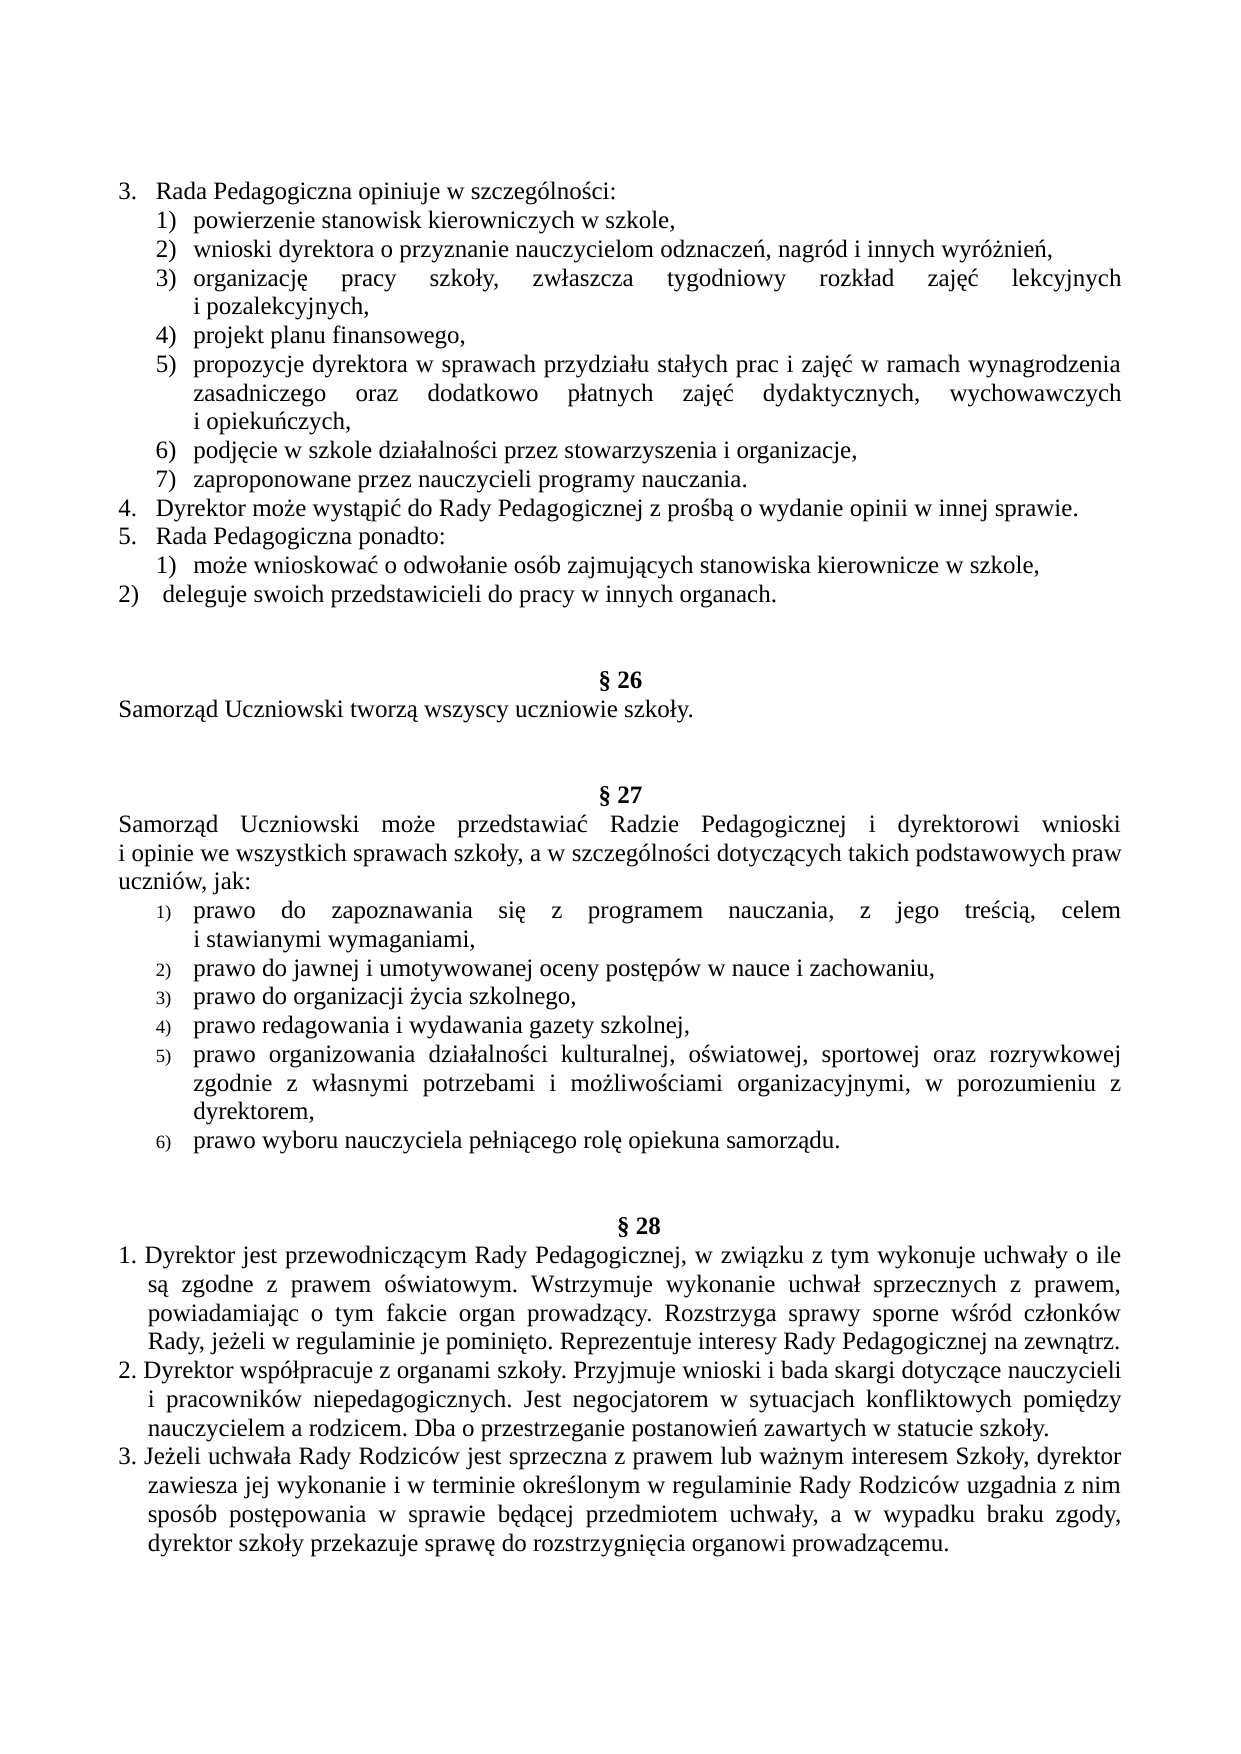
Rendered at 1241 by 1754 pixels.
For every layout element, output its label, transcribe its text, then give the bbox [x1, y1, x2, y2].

list prawo do organizacji życia szkolnego, [156, 981, 1122, 1010]
text § 26 [118, 665, 1122, 694]
text § 27 [118, 780, 1122, 809]
list może wnioskować o odwołanie osób zajmujących stanowiska kierownicze w szkole, [156, 550, 1122, 579]
text 2. Dyrektor współpracuje z organami szkoły. Przyjmuje wnioski i bada skargi dotyczące nauczycieli i pracowników niepedagogicznych. Jest negocjatorem w sytuacjach konfliktowych pomiędzy nauczycielem a rodzicem. Dba o przestrzeganie postanowień zawartych w statucie szkoły. [118, 1355, 1122, 1441]
list wnioski dyrektora o przyznanie nauczycielom odznaczeń, nagród i innych wyróżnień, [156, 234, 1122, 263]
text 3. Jeżeli uchwała Rady Rodziców jest sprzeczna z prawem lub ważnym interesem Szkoły, dyrektor zawiesza jej wykonanie i w terminie określonym w regulaminie Rady Rodziców uzgadnia z nim sposób postępowania w sprawie będącej przedmiotem uchwały, a w wypadku braku zgody, dyrektor szkoły przekazuje sprawę do rozstrzygnięcia organowi prowadzącemu. [118, 1441, 1122, 1556]
list projekt planu finansowego, [156, 320, 1122, 349]
list Dyrektor może wystąpić do Rady Pedagogicznej z prośbą o wydanie opinii w innej sprawie. [118, 493, 1122, 521]
list powierzenie stanowisk kierowniczych w szkole, [156, 205, 1122, 234]
list Rada Pedagogiczna opiniuje w szczególności: [118, 176, 1122, 205]
text Samorząd Uczniowski może przedstawiać Radzie Pedagogicznej i dyrektorowi wnioski i opinie we wszystkich sprawach szkoły, a w szczególności dotyczących takich podstawowych praw uczniów, jak: [118, 809, 1122, 895]
list prawo do zapoznawania się z programem nauczania, z jego treścią, celem i stawianymi wymaganiami, [156, 895, 1122, 953]
list Rada Pedagogiczna ponadto: [118, 521, 1122, 550]
list organizację pracy szkoły, zwłaszcza tygodniowy rozkład zajęć lekcyjnych i pozalekcyjnych, [156, 263, 1122, 320]
text 1. Dyrektor jest przewodniczącym Rady Pedagogicznej, w związku z tym wykonuje uchwały o ile są zgodne z prawem oświatowym. Wstrzymuje wykonanie uchwał sprzecznych z prawem, powiadamiając o tym fakcie organ prowadzący. Rozstrzyga sprawy sporne wśród członków Rady, jeżeli w regulaminie je pominięto. Reprezentuje interesy Rady Pedagogicznej na zewnątrz. [118, 1240, 1122, 1355]
list podjęcie w szkole działalności przez stowarzyszenia i organizacje, [155, 435, 1122, 464]
list prawo redagowania i wydawania gazety szkolnej, [156, 1010, 1122, 1039]
list deleguje swoich przedstawicieli do pracy w innych organach. [118, 579, 1122, 608]
list prawo wyboru nauczyciela pełniącego rolę opiekuna samorządu. [156, 1125, 1122, 1154]
text § 28 [155, 1211, 1122, 1240]
text Samorząd Uczniowski tworzą wszyscy uczniowie szkoły. [118, 694, 1122, 723]
list prawo organizowania działalności kulturalnej, oświatowej, sportowej oraz rozrywkowej zgodnie z własnymi potrzebami i możliwościami organizacyjnymi, w porozumieniu z dyrektorem, [156, 1039, 1122, 1125]
list propozycje dyrektora w sprawach przydziału stałych prac i zajęć w ramach wynagrodzenia zasadniczego oraz dodatkowo płatnych zajęć dydaktycznych, wychowawczych i opiekuńczych, [156, 349, 1122, 435]
list prawo do jawnej i umotywowanej oceny postępów w nauce i zachowaniu, [156, 953, 1122, 981]
list zaproponowane przez nauczycieli programy nauczania. [155, 464, 1122, 493]
